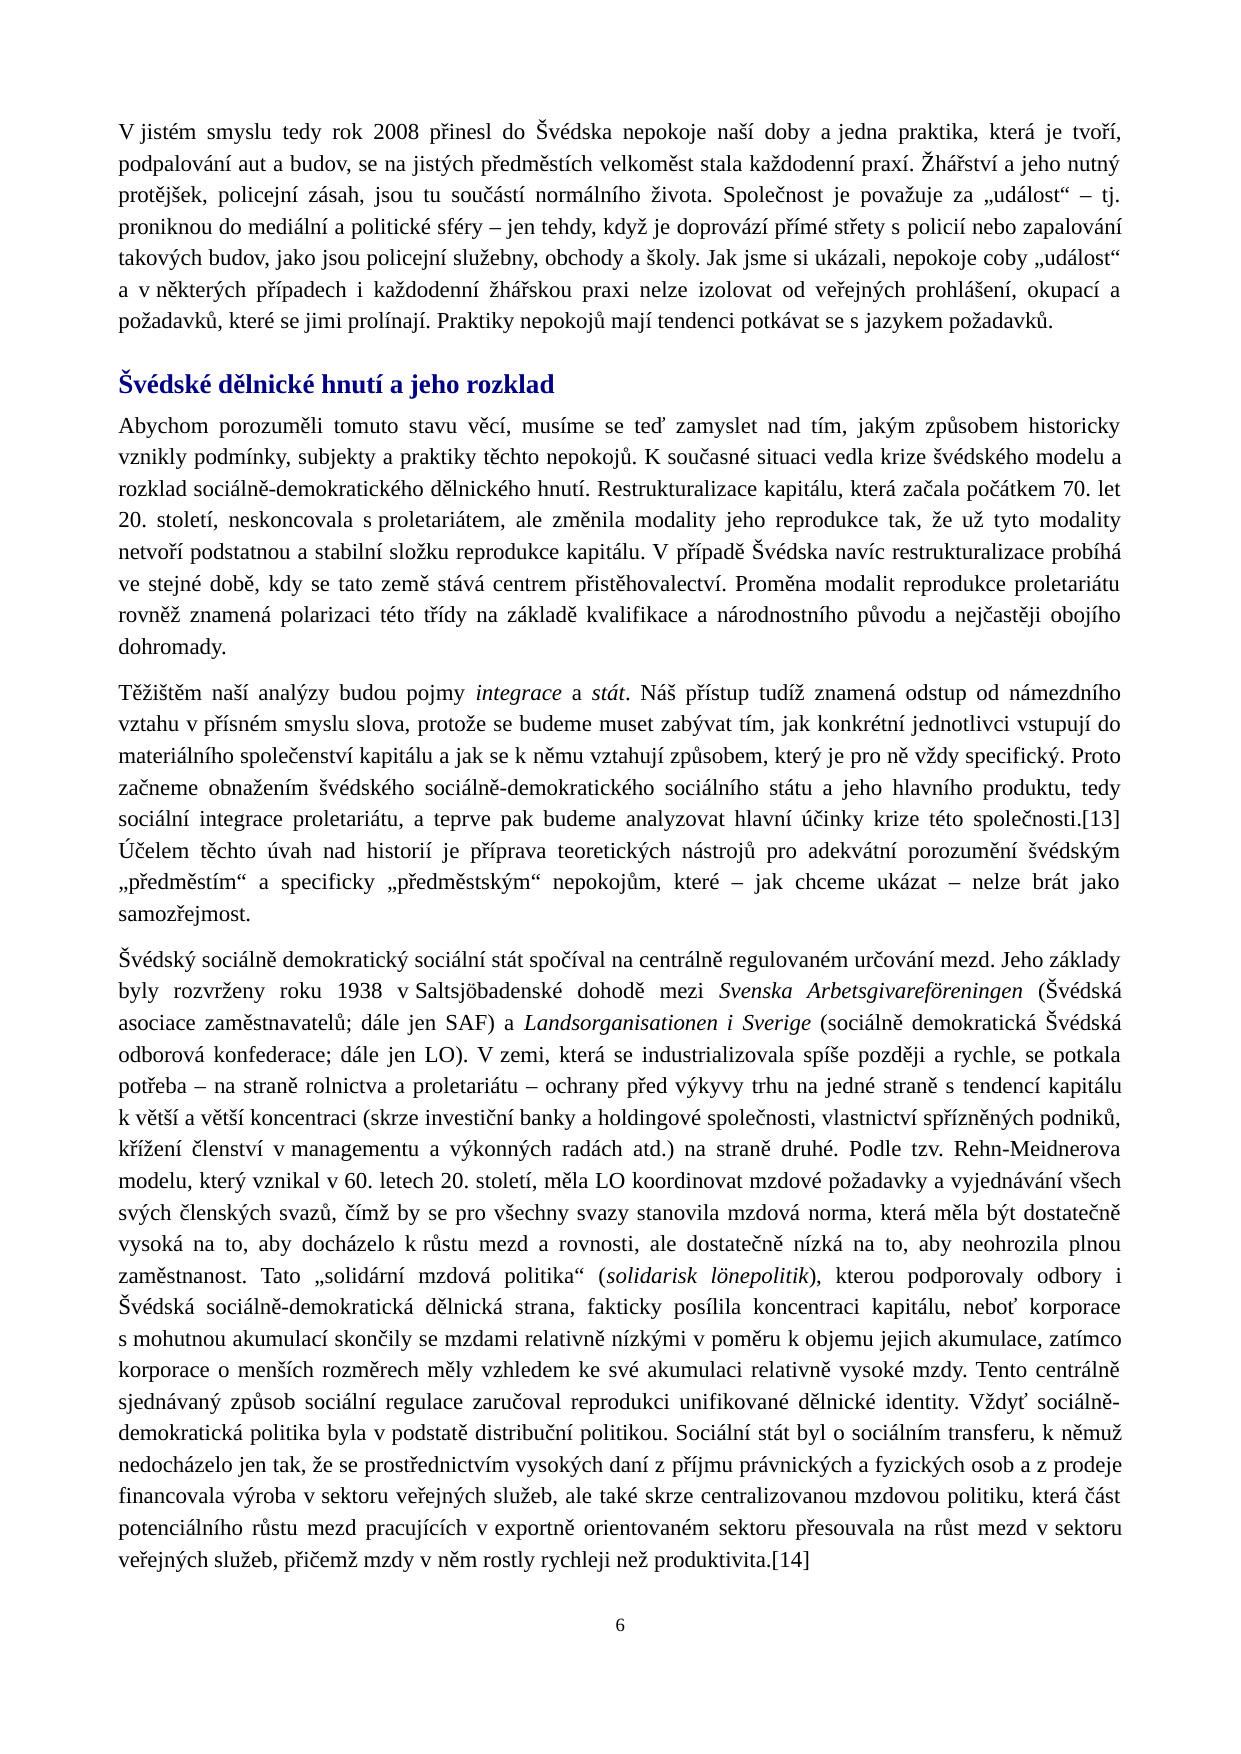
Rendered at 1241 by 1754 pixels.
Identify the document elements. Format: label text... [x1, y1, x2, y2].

text Abychom porozuměli tomuto stavu věcí, musíme se teď zamyslet nad tím, jakým způsobem historicky vznikly podmínky, subjekty a praktiky těchto nepokojů. K současné situaci vedla krize švédského modelu a rozklad sociálně-demokratického dělnického hnutí. Restrukturalizace kapitálu, která začala počátkem 70. let 20. století, neskoncovala s proletariátem, ale změnila modality jeho reprodukce tak, že už tyto modality netvoří podstatnou a stabilní složku reprodukce kapitálu. V případě Švédska navíc restrukturalizace probíhá ve stejné době, kdy se tato země stává centrem přistěhovalectví. Proměna modalit reprodukce proletariátu rovněž znamená polarizaci této třídy na základě kvalifikace a národnostního původu a nejčastěji obojího dohromady. [118, 412, 1122, 659]
text V jistém smyslu tedy rok 2008 přinesl do Švédska nepokoje naší doby a jedna praktika, která je tvoří, podpalování aut a budov, se na jistých předměstích velkoměst stala každodenní praxí. Žhářství a jeho nutný protějšek, policejní zásah, jsou tu součástí normálního života. Společnost je považuje za „událost“ – tj. proniknou do mediální a politické sféry – jen tehdy, když je doprovází přímé střety s policií nebo zapalování takových budov, jako jsou policejní služebny, obchody a školy. Jak jsme si ukázali, nepokoje coby „událost“ a v některých případech i každodenní žhářskou praxi nelze izolovat od veřejných prohlášení, okupací a požadavků, které se jimi prolínají. Praktiky nepokojů mají tendenci potkávat se s jazykem požadavků. [118, 118, 1122, 334]
text Těžištěm naší analýzy budou pojmy integrace a stát. Náš přístup tudíž znamená odstup od námezdního vztahu v přísném smyslu slova, protože se budeme muset zabývat tím, jak konkrétní jednotlivci vstupují do materiálního společenství kapitálu a jak se k němu vztahují způsobem, který je pro ně vždy specifický. Proto začneme obnažením švédského sociálně-demokratického sociálního státu a jeho hlavního produktu, tedy sociální integrace proletariátu, a teprve pak budeme analyzovat hlavní účinky krize této společnosti.[13] Účelem těchto úvah nad historií je příprava teoretických nástrojů pro adekvátní porozumění švédským „předměstím“ a specificky „předměstským“ nepokojům, které – jak chceme ukázat – nelze brát jako samozřejmost. [118, 679, 1122, 926]
subtitle Švédské dělnické hnutí a jeho rozklad [118, 368, 1122, 399]
text Švédský sociálně demokratický sociální stát spočíval na centrálně regulovaném určování mezd. Jeho základy byly rozvrženy roku 1938 v Saltsjöbadenské dohodě mezi Svenska Arbetsgivareföreningen (Švédská asociace zaměstnavatelů; dále jen SAF) a Landsorganisationen i Sverige (sociálně demokratická Švédská odborová konfederace; dále jen LO). V zemi, která se industrializovala spíše později a rychle, se potkala potřeba – na straně rolnictva a proletariátu – ochrany před výkyvy trhu na jedné straně s tendencí kapitálu k větší a větší koncentraci (skrze investiční banky a holdingové společnosti, vlastnictví spřízněných podniků, křížení členství v managementu a výkonných radách atd.) na straně druhé. Podle tzv. Rehn-Meidnerova modelu, který vznikal v 60. letech 20. století, měla LO koordinovat mzdové požadavky a vyjednávání všech svých členských svazů, čímž by se pro všechny svazy stanovila mzdová norma, která měla být dostatečně vysoká na to, aby docházelo k růstu mezd a rovnosti, ale dostatečně nízká na to, aby neohrozila plnou zaměstnanost. Tato „solidární mzdová politika“ (solidarisk lönepolitik), kterou podporovaly odbory i Švédská sociálně-demokratická dělnická strana, fakticky posílila koncentraci kapitálu, neboť korporace s mohutnou akumulací skončily se mzdami relativně nízkými v poměru k objemu jejich akumulace, zatímco korporace o menších rozměrech měly vzhledem ke své akumulaci relativně vysoké mzdy. Tento centrálně sjednávaný způsob sociální regulace zaručoval reprodukci unifikované dělnické identity. Vždyť sociálně-demokratická politika byla v podstatě distribuční politikou. Sociální stát byl o sociálním transferu, k němuž nedocházelo jen tak, že se prostřednictvím vysokých daní z příjmu právnických a fyzických osob a z prodeje financovala výroba v sektoru veřejných služeb, ale také skrze centralizovanou mzdovou politiku, která část potenciálního růstu mezd pracujících v exportně orientovaném sektoru přesouvala na růst mezd v sektoru veřejných služeb, přičemž mzdy v něm rostly rychleji než produktivita.[14] [118, 946, 1122, 1572]
